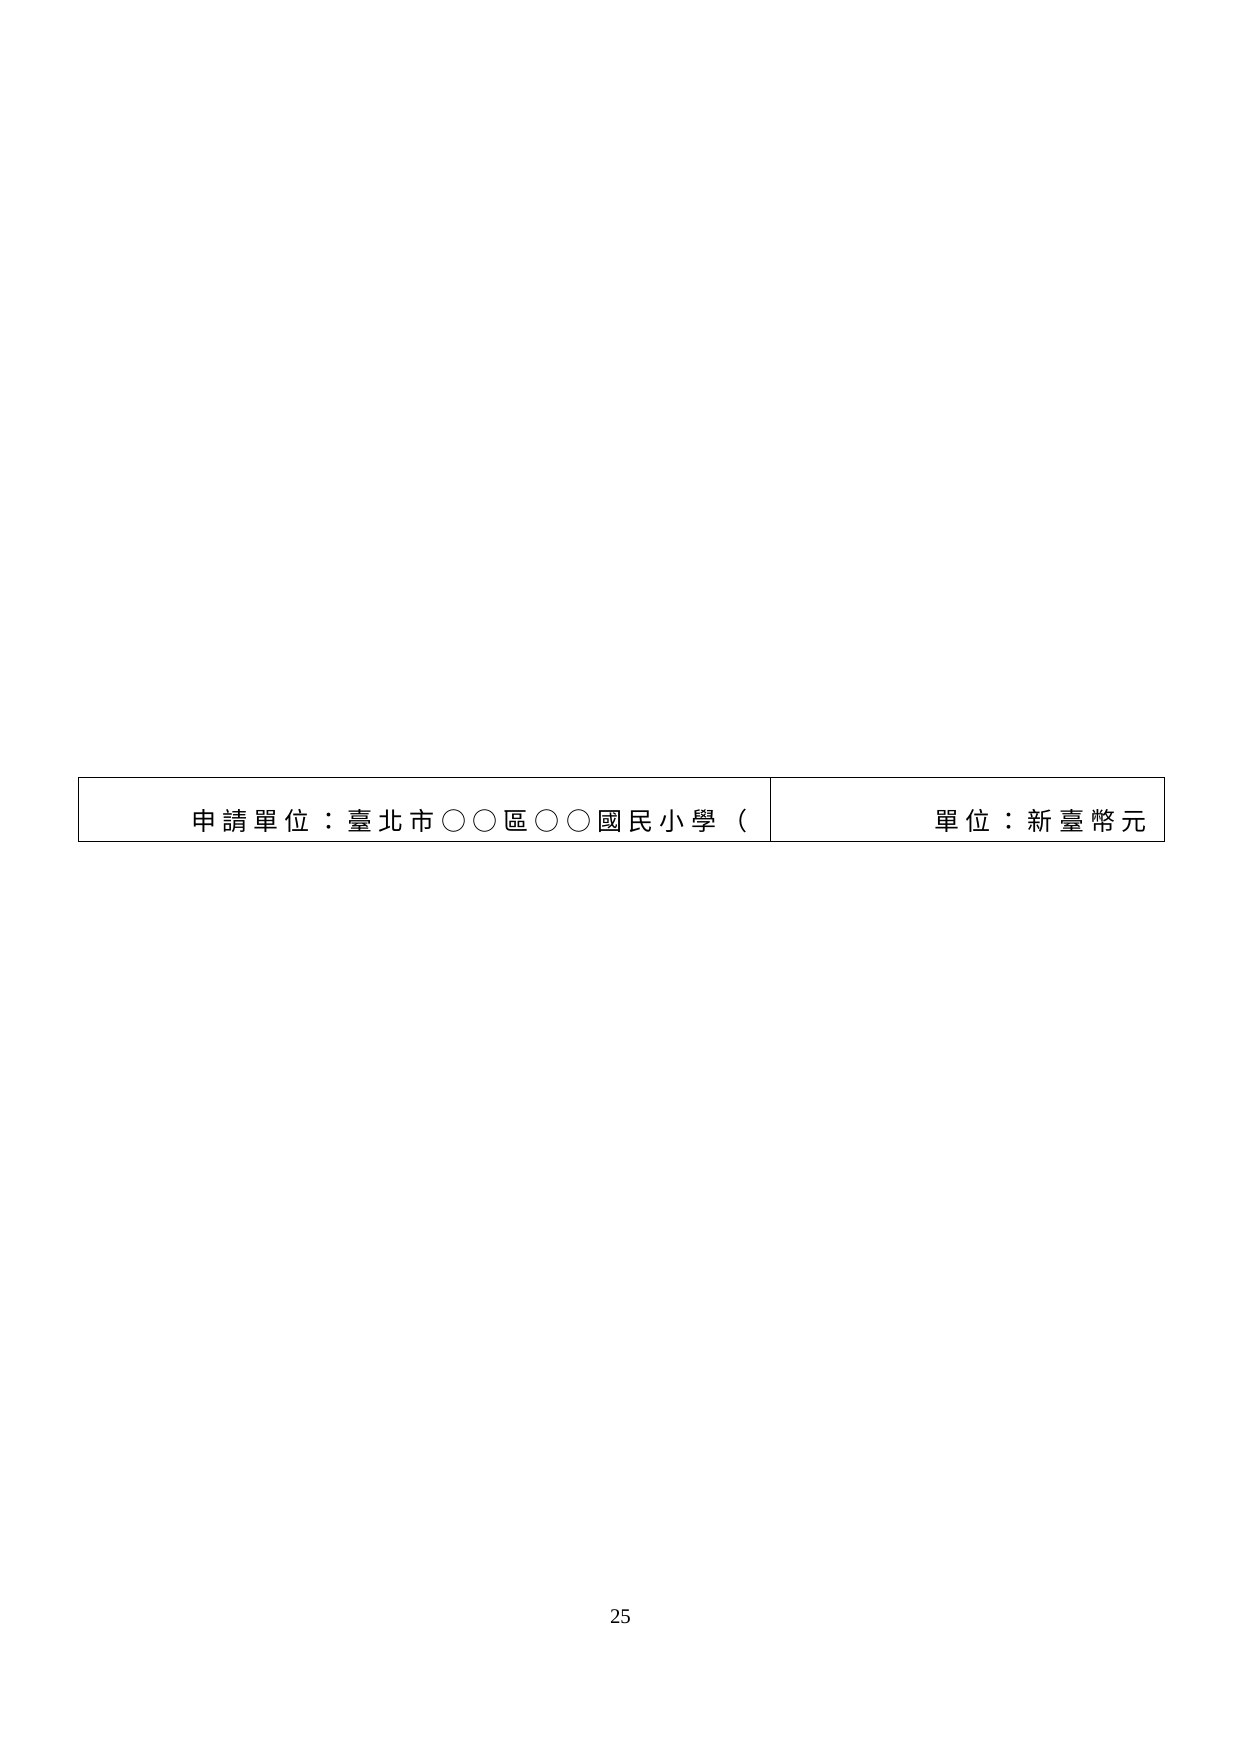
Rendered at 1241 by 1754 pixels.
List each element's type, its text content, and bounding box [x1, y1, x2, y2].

table_cell 申請單位：臺北市○○區○○國民小學（ [79, 778, 770, 841]
table_cell 單位：新臺幣元 [771, 778, 1164, 841]
